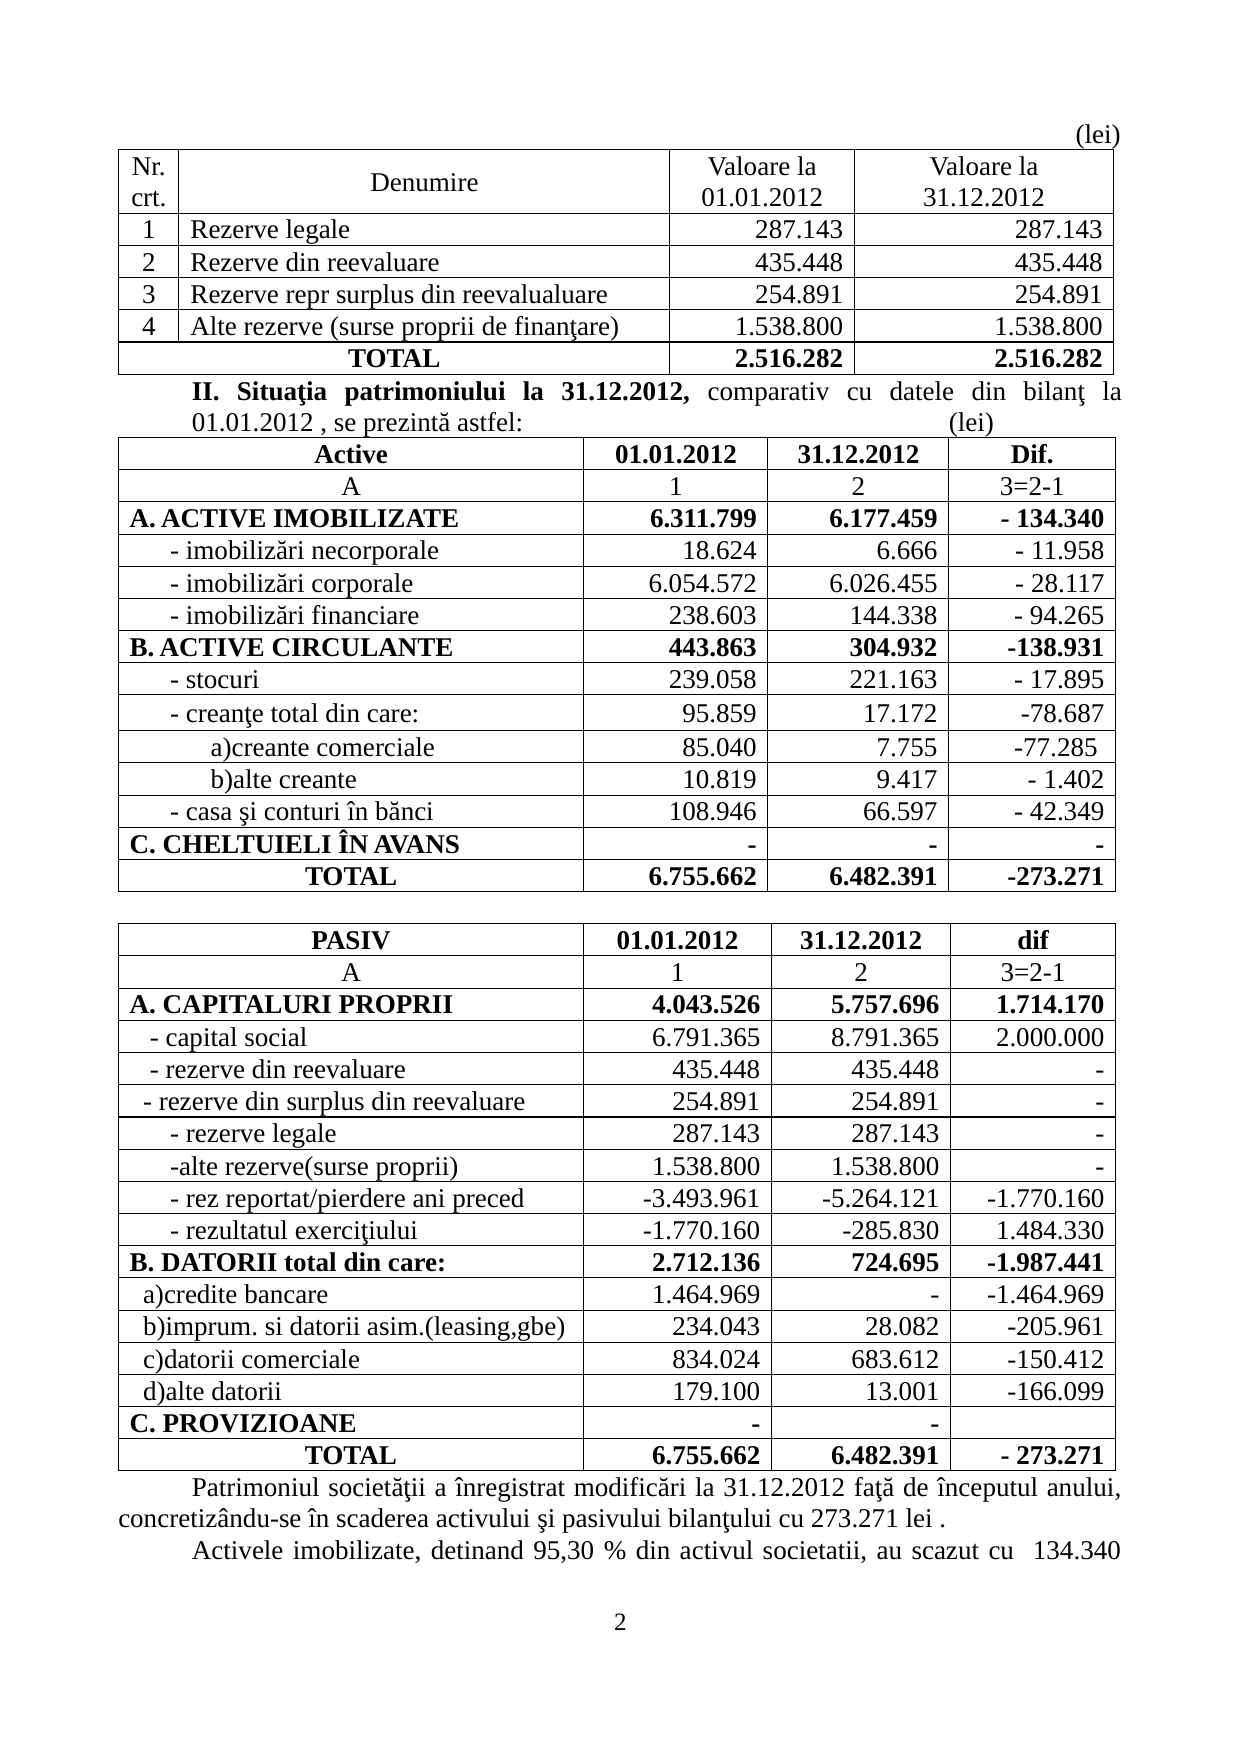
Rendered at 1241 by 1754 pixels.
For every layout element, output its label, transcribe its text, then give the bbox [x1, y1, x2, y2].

table_header Nr. crt. [119, 150, 178, 213]
table_cell 6.482.391 [768, 860, 948, 891]
table_cell - [951, 1085, 1115, 1116]
table_cell 221.163 [768, 663, 948, 694]
table_cell 1.464.969 [584, 1278, 771, 1309]
table_cell 234.043 [584, 1311, 771, 1342]
table_cell - 28.117 [949, 567, 1115, 598]
table_cell 66.597 [768, 796, 948, 827]
table_cell 2.516.282 [855, 343, 1113, 373]
table_cell C. PROVIZIOANE [119, 1407, 583, 1438]
table_cell 254.891 [584, 1085, 771, 1116]
table_cell 13.001 [772, 1375, 950, 1406]
table_cell b)imprum. si datorii asim.(leasing,gbe) [119, 1311, 583, 1342]
table_cell Alte rezerve (surse proprii de finanţare) [179, 310, 669, 341]
table_cell 1 [584, 956, 771, 988]
table_cell 834.024 [584, 1343, 771, 1374]
table_cell 254.891 [772, 1085, 950, 1116]
table_cell A. CAPITALURI PROPRII [119, 989, 583, 1020]
table_cell -150.412 [951, 1343, 1115, 1374]
table_header Valoare la 31.12.2012 [855, 150, 1113, 213]
table_cell - [584, 1407, 771, 1438]
table_cell -5.264.121 [772, 1182, 950, 1213]
table_cell TOTAL [119, 860, 583, 891]
table_cell 10.819 [584, 763, 767, 794]
table_cell 239.058 [584, 663, 767, 694]
table_cell d)alte datorii [119, 1375, 583, 1406]
table_cell - 273.271 [951, 1439, 1115, 1470]
table_cell 6.755.662 [584, 860, 767, 891]
table_cell -205.961 [951, 1311, 1115, 1342]
table_cell 6.177.459 [768, 502, 948, 533]
table_cell 18.624 [584, 535, 767, 566]
table_cell a)creante comerciale [119, 731, 583, 762]
table_header Valoare la 01.01.2012 [670, 150, 854, 213]
table_cell - [951, 1118, 1115, 1148]
text (lei) [118, 118, 1122, 149]
table_cell - imobilizări financiare [119, 599, 583, 630]
table_cell 2.000.000 [951, 1021, 1115, 1052]
table_cell C. CHELTUIELI ÎN AVANS [119, 828, 583, 859]
table_cell 108.946 [584, 796, 767, 827]
table_cell 6.311.799 [584, 502, 767, 533]
table_cell 6.791.365 [584, 1021, 771, 1052]
table_cell -3.493.961 [584, 1182, 771, 1213]
table_cell - 1.402 [949, 763, 1115, 794]
table_cell - [768, 828, 948, 859]
table_header 31.12.2012 [772, 924, 950, 955]
table_cell Rezerve legale [179, 214, 669, 245]
table_cell 1.484.330 [951, 1214, 1115, 1245]
table_cell 1.538.800 [670, 310, 854, 341]
table_cell 5.757.696 [772, 989, 950, 1020]
table_cell - [949, 828, 1115, 859]
table_cell 254.891 [855, 278, 1113, 309]
table_cell - [772, 1278, 950, 1309]
text Patrimoniul societăţii a înregistrat modificări la 31.12.2012 faţă de începutul anului, concretizându-se în scaderea activului şi pasivului bilanţului cu 273.271 lei . [118, 1471, 1122, 1534]
table_cell 1.538.800 [855, 310, 1113, 341]
table_cell - stocuri [119, 663, 583, 694]
table_cell 287.143 [584, 1118, 771, 1148]
table_cell 1 [119, 214, 178, 245]
table_header 31.12.2012 [768, 438, 948, 469]
table_cell 2 [119, 246, 178, 277]
table_cell 7.755 [768, 731, 948, 762]
table_cell -78.687 [949, 695, 1115, 730]
table_cell 238.603 [584, 599, 767, 630]
table_cell - [951, 1150, 1115, 1181]
table_cell c)datorii comerciale [119, 1343, 583, 1374]
table_cell [951, 1407, 1115, 1438]
table_cell 2.516.282 [670, 343, 854, 373]
table_cell - rez reportat/pierdere ani preced [119, 1182, 583, 1213]
table_cell 179.100 [584, 1375, 771, 1406]
table_header Active [119, 438, 583, 469]
table_cell 2.712.136 [584, 1246, 771, 1277]
table_cell 9.417 [768, 763, 948, 794]
table_cell 2 [768, 470, 948, 501]
table_cell 6.755.662 [584, 1439, 771, 1470]
table_cell A [119, 470, 583, 501]
table_cell 17.172 [768, 695, 948, 730]
table_cell 724.695 [772, 1246, 950, 1277]
table_cell -285.830 [772, 1214, 950, 1245]
table_cell 683.612 [772, 1343, 950, 1374]
table_cell 435.448 [855, 246, 1113, 277]
table_cell -166.099 [951, 1375, 1115, 1406]
table_header dif [951, 924, 1115, 955]
table_cell 3 [119, 278, 178, 309]
table_cell 435.448 [670, 246, 854, 277]
table_cell 144.338 [768, 599, 948, 630]
table_cell 304.932 [768, 631, 948, 662]
table_cell TOTAL [119, 343, 669, 373]
table_cell b)alte creante [119, 763, 583, 794]
table_cell - rezerve din reevaluare [119, 1053, 583, 1084]
table_cell Rezerve repr surplus din reevalualuare [179, 278, 669, 309]
table_cell a)credite bancare [119, 1278, 583, 1309]
table_header 01.01.2012 [584, 438, 767, 469]
table_cell 2 [772, 956, 950, 988]
table_header PASIV [119, 924, 583, 955]
text Activele imobilizate, detinand 95,30 % din activul societatii, au scazut cu 134.340 [118, 1534, 1122, 1565]
table_header Denumire [179, 150, 669, 213]
table_cell - 94.265 [949, 599, 1115, 630]
table_cell 85.040 [584, 731, 767, 762]
table_header 01.01.2012 [584, 924, 771, 955]
text II. Situaţia patrimoniului la 31.12.2012, comparativ cu datele din bilanţ la 01.01.2012 , se prezintă astfel: (lei) [192, 374, 1122, 437]
table_cell - rezerve din surplus din reevaluare [119, 1085, 583, 1116]
table_cell 6.482.391 [772, 1439, 950, 1470]
table_cell - 42.349 [949, 796, 1115, 827]
table_header Dif. [949, 438, 1115, 469]
table_cell - capital social [119, 1021, 583, 1052]
table_cell 3=2-1 [951, 956, 1115, 988]
table_cell 287.143 [855, 214, 1113, 245]
table_cell -138.931 [949, 631, 1115, 662]
table_cell 1 [584, 470, 767, 501]
table_cell 3=2-1 [949, 470, 1115, 501]
table_cell Rezerve din reevaluare [179, 246, 669, 277]
table_cell 435.448 [584, 1053, 771, 1084]
table_cell -1.770.160 [951, 1182, 1115, 1213]
table_cell - rezultatul exerciţiului [119, 1214, 583, 1245]
table_cell 95.859 [584, 695, 767, 730]
table_cell 254.891 [670, 278, 854, 309]
table_cell 8.791.365 [772, 1021, 950, 1052]
table_cell -1.770.160 [584, 1214, 771, 1245]
table_cell - 11.958 [949, 535, 1115, 566]
table_cell - imobilizări corporale [119, 567, 583, 598]
table_cell - casa şi conturi în bănci [119, 796, 583, 827]
table_cell - rezerve legale [119, 1118, 583, 1148]
table_cell 4 [119, 310, 178, 341]
table_cell -alte rezerve(surse proprii) [119, 1150, 583, 1181]
table_cell - [772, 1407, 950, 1438]
table_cell -1.464.969 [951, 1278, 1115, 1309]
table_cell 1.538.800 [772, 1150, 950, 1181]
table_cell - creanţe total din care: [119, 695, 583, 730]
table_cell - 134.340 [949, 502, 1115, 533]
table_cell - [951, 1053, 1115, 1084]
table_cell A [119, 956, 583, 988]
table_cell 443.863 [584, 631, 767, 662]
table_cell 4.043.526 [584, 989, 771, 1020]
table_cell -273.271 [949, 860, 1115, 891]
table_cell B. DATORII total din care: [119, 1246, 583, 1277]
table_cell - imobilizări necorporale [119, 535, 583, 566]
table_cell TOTAL [119, 1439, 583, 1470]
table_cell -77.285 [949, 731, 1115, 762]
table_cell 1.714.170 [951, 989, 1115, 1020]
table_cell -1.987.441 [951, 1246, 1115, 1277]
table_cell A. ACTIVE IMOBILIZATE [119, 502, 583, 533]
table_cell 287.143 [772, 1118, 950, 1148]
table_cell 6.054.572 [584, 567, 767, 598]
table_cell 287.143 [670, 214, 854, 245]
table_cell 1.538.800 [584, 1150, 771, 1181]
table_cell 435.448 [772, 1053, 950, 1084]
table_cell - 17.895 [949, 663, 1115, 694]
table_cell 6.666 [768, 535, 948, 566]
table_cell B. ACTIVE CIRCULANTE [119, 631, 583, 662]
table_cell 6.026.455 [768, 567, 948, 598]
table_cell 28.082 [772, 1311, 950, 1342]
table_cell - [584, 828, 767, 859]
